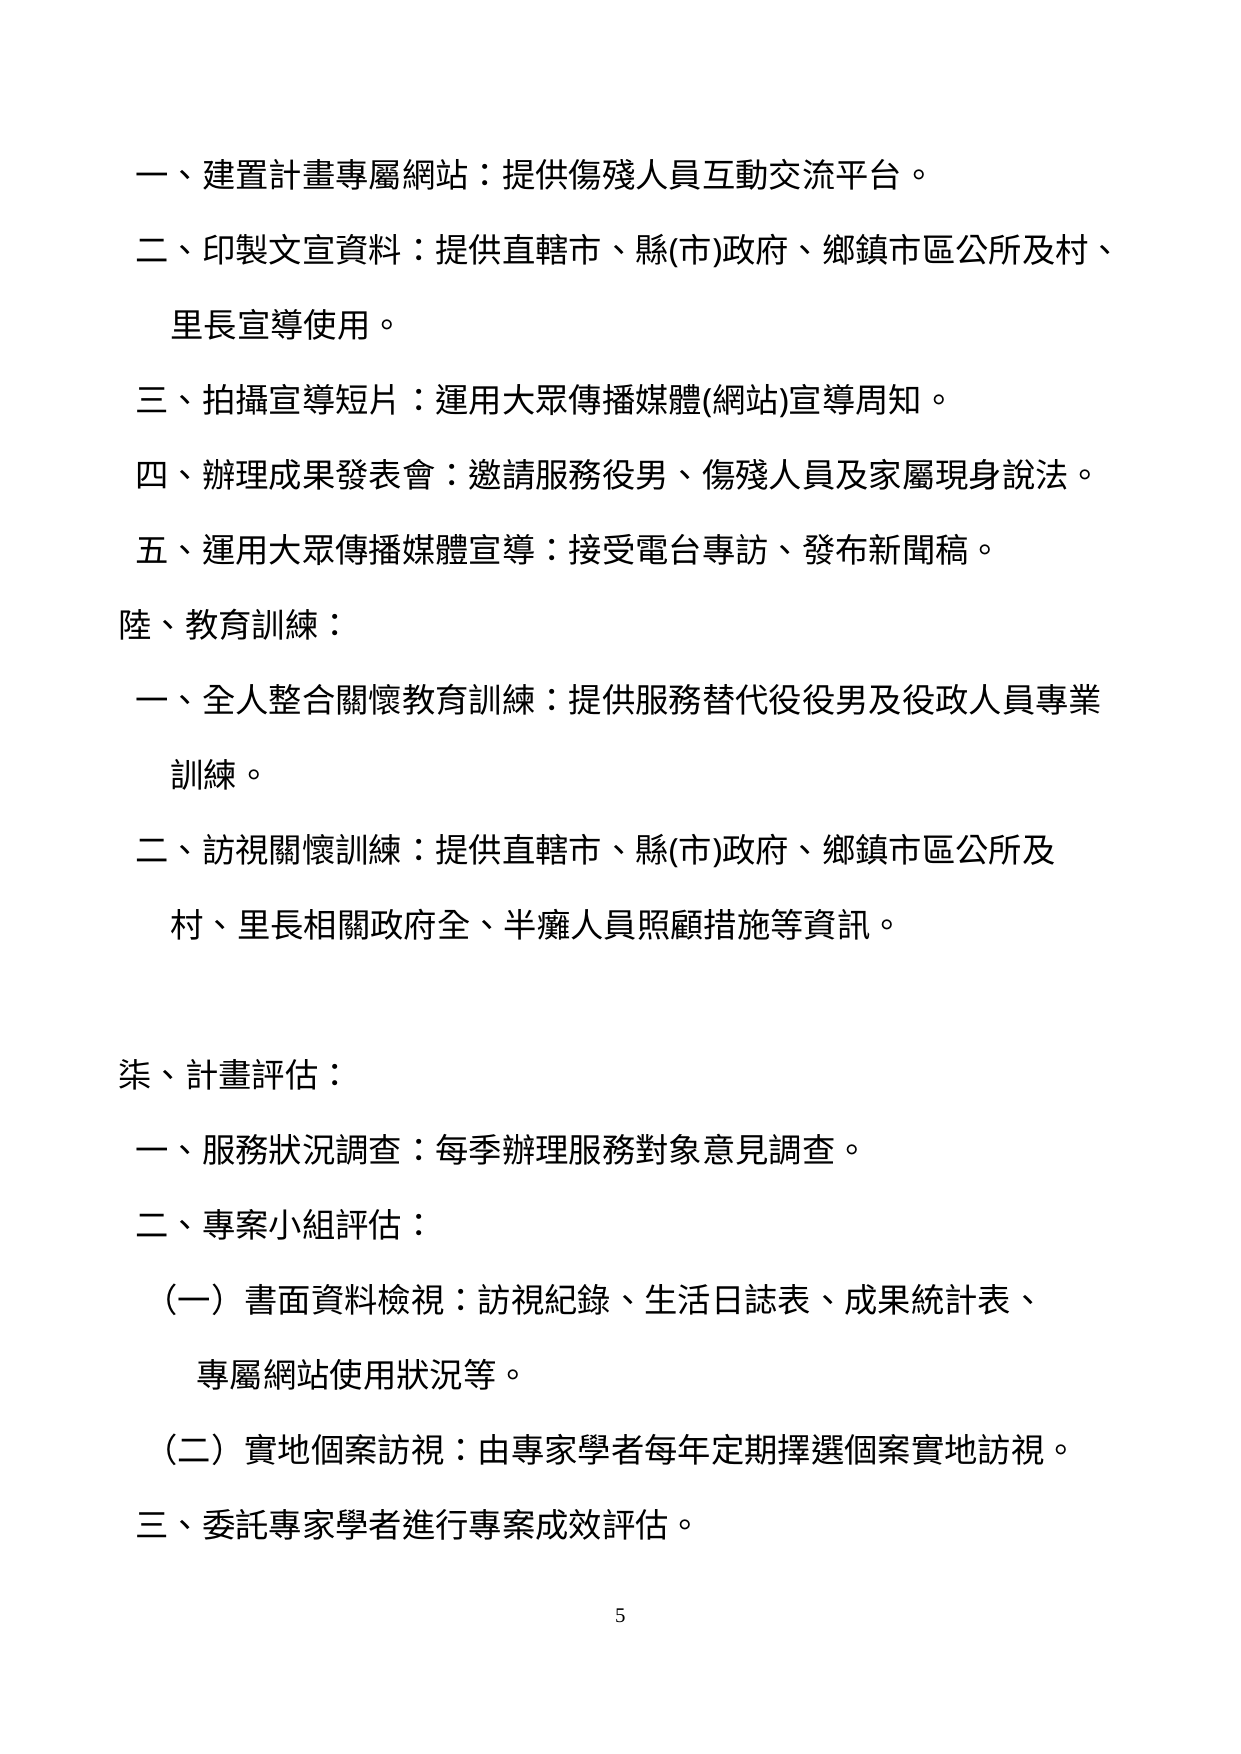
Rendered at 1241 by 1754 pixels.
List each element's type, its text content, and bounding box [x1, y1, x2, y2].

text 專屬網站使用狀況等。 [118, 1329, 1122, 1404]
text 一、全人整合關懷教育訓練：提供服務替代役役男及役政人員專業 [118, 654, 1122, 729]
text 訓練。 [118, 729, 1122, 804]
text 二、訪視關懷訓練：提供直轄市、縣(市)政府、鄉鎮市區公所及 [118, 804, 1122, 879]
text （一）書面資料檢視：訪視紀錄、生活日誌表、成果統計表、 [118, 1254, 1122, 1329]
text 二、專案小組評估： [118, 1179, 1122, 1254]
text 三、拍攝宣導短片：運用大眾傳播媒體(網站)宣導周知。 [118, 354, 1122, 429]
text （二）實地個案訪視：由專家學者每年定期擇選個案實地訪視。 [118, 1404, 1122, 1479]
text 陸、教育訓練： [118, 579, 1122, 654]
text 五、運用大眾傳播媒體宣導：接受電台專訪、發布新聞稿。 [118, 504, 1122, 579]
text 三、委託專家學者進行專案成效評估。 [118, 1479, 1122, 1554]
text 村、里長相關政府全、半癱人員照顧措施等資訊。 [118, 879, 1122, 954]
text 四、辦理成果發表會：邀請服務役男、傷殘人員及家屬現身說法。 [118, 429, 1122, 504]
text 柒、計畫評估： [118, 1029, 1122, 1104]
text 里長宣導使用。 [118, 279, 1122, 354]
text 一、建置計畫專屬網站：提供傷殘人員互動交流平台。 [118, 129, 1122, 204]
text 一、服務狀況調查：每季辦理服務對象意見調查。 [118, 1104, 1122, 1179]
text 二、印製文宣資料：提供直轄市、縣(市)政府、鄉鎮市區公所及村、 [118, 204, 1122, 279]
